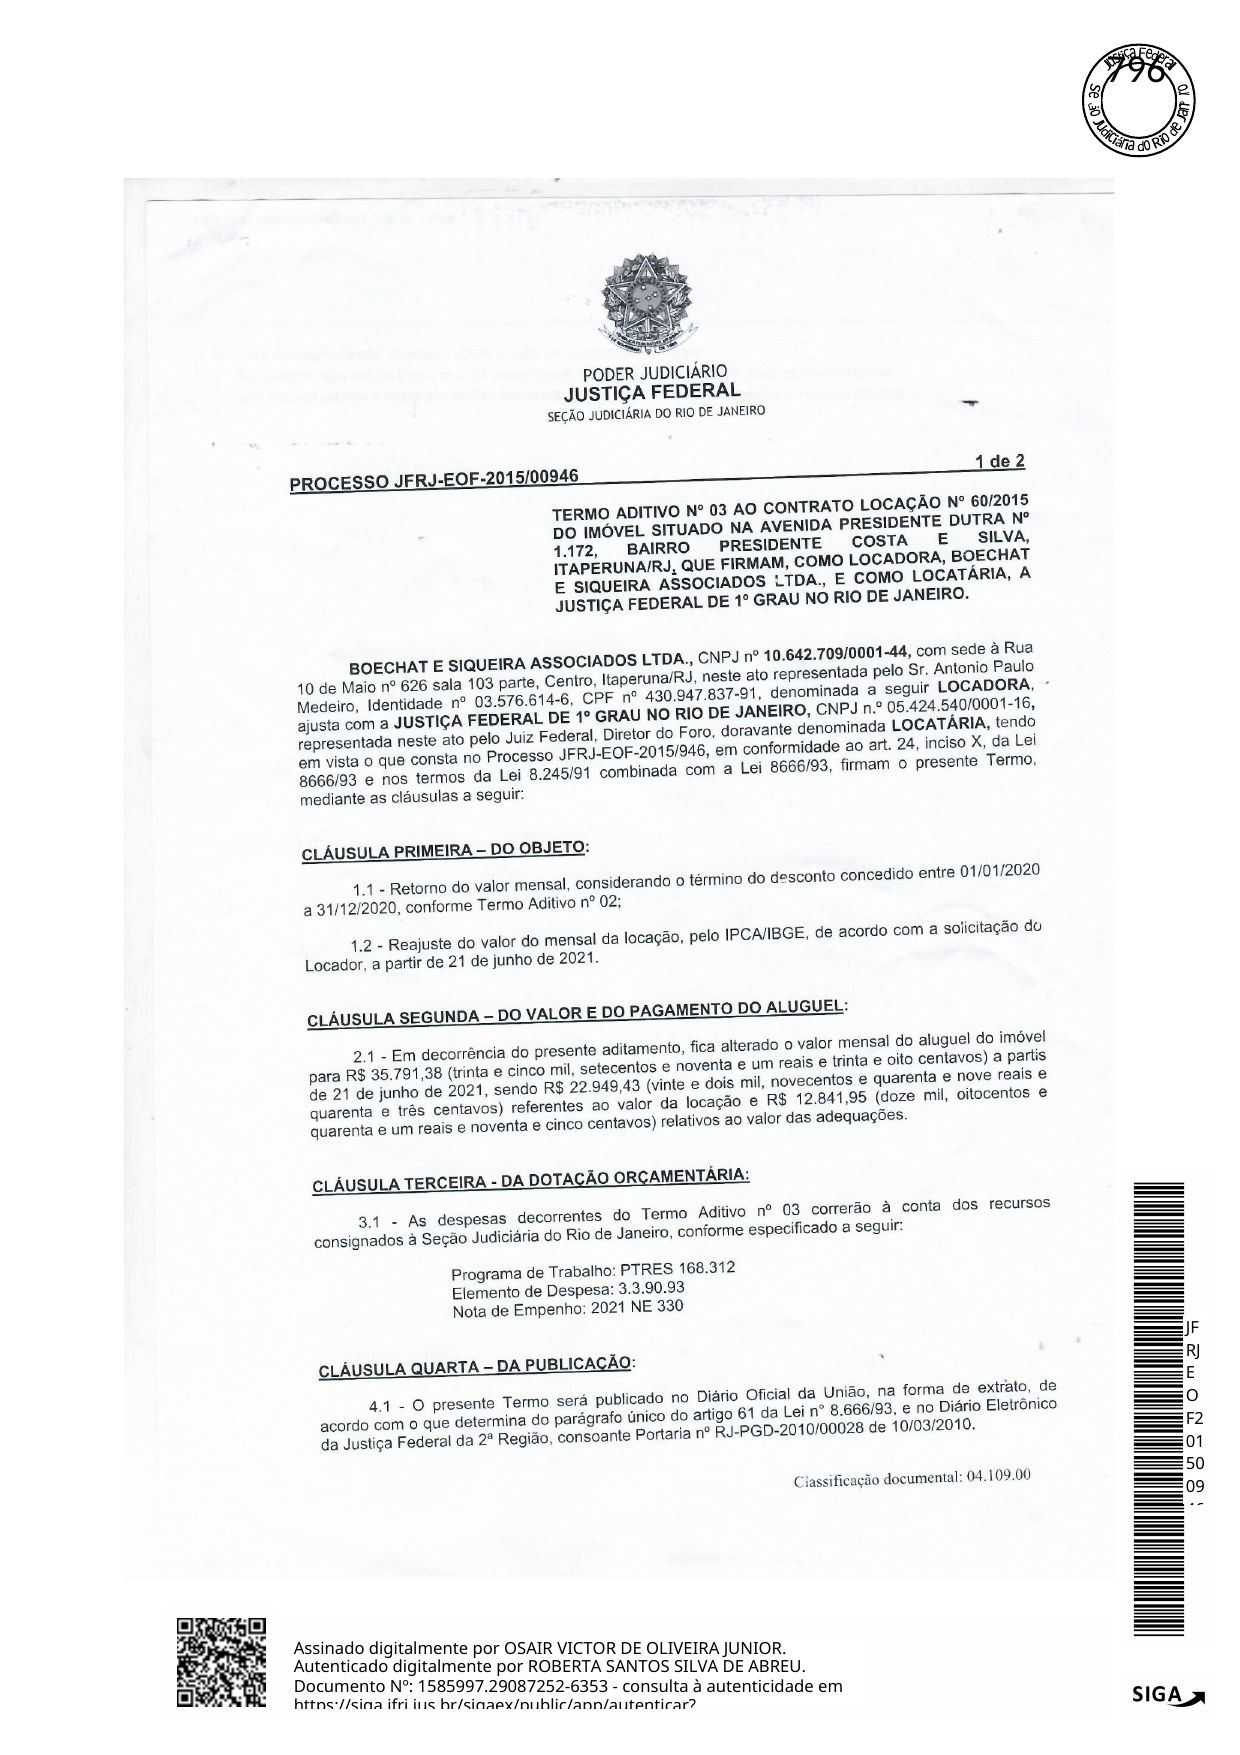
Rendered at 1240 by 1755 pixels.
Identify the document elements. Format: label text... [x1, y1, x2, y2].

text ç [1087, 98, 1101, 106]
text JFRJEOF201500946V04 [1186, 1316, 1206, 1504]
text e [1179, 97, 1193, 105]
